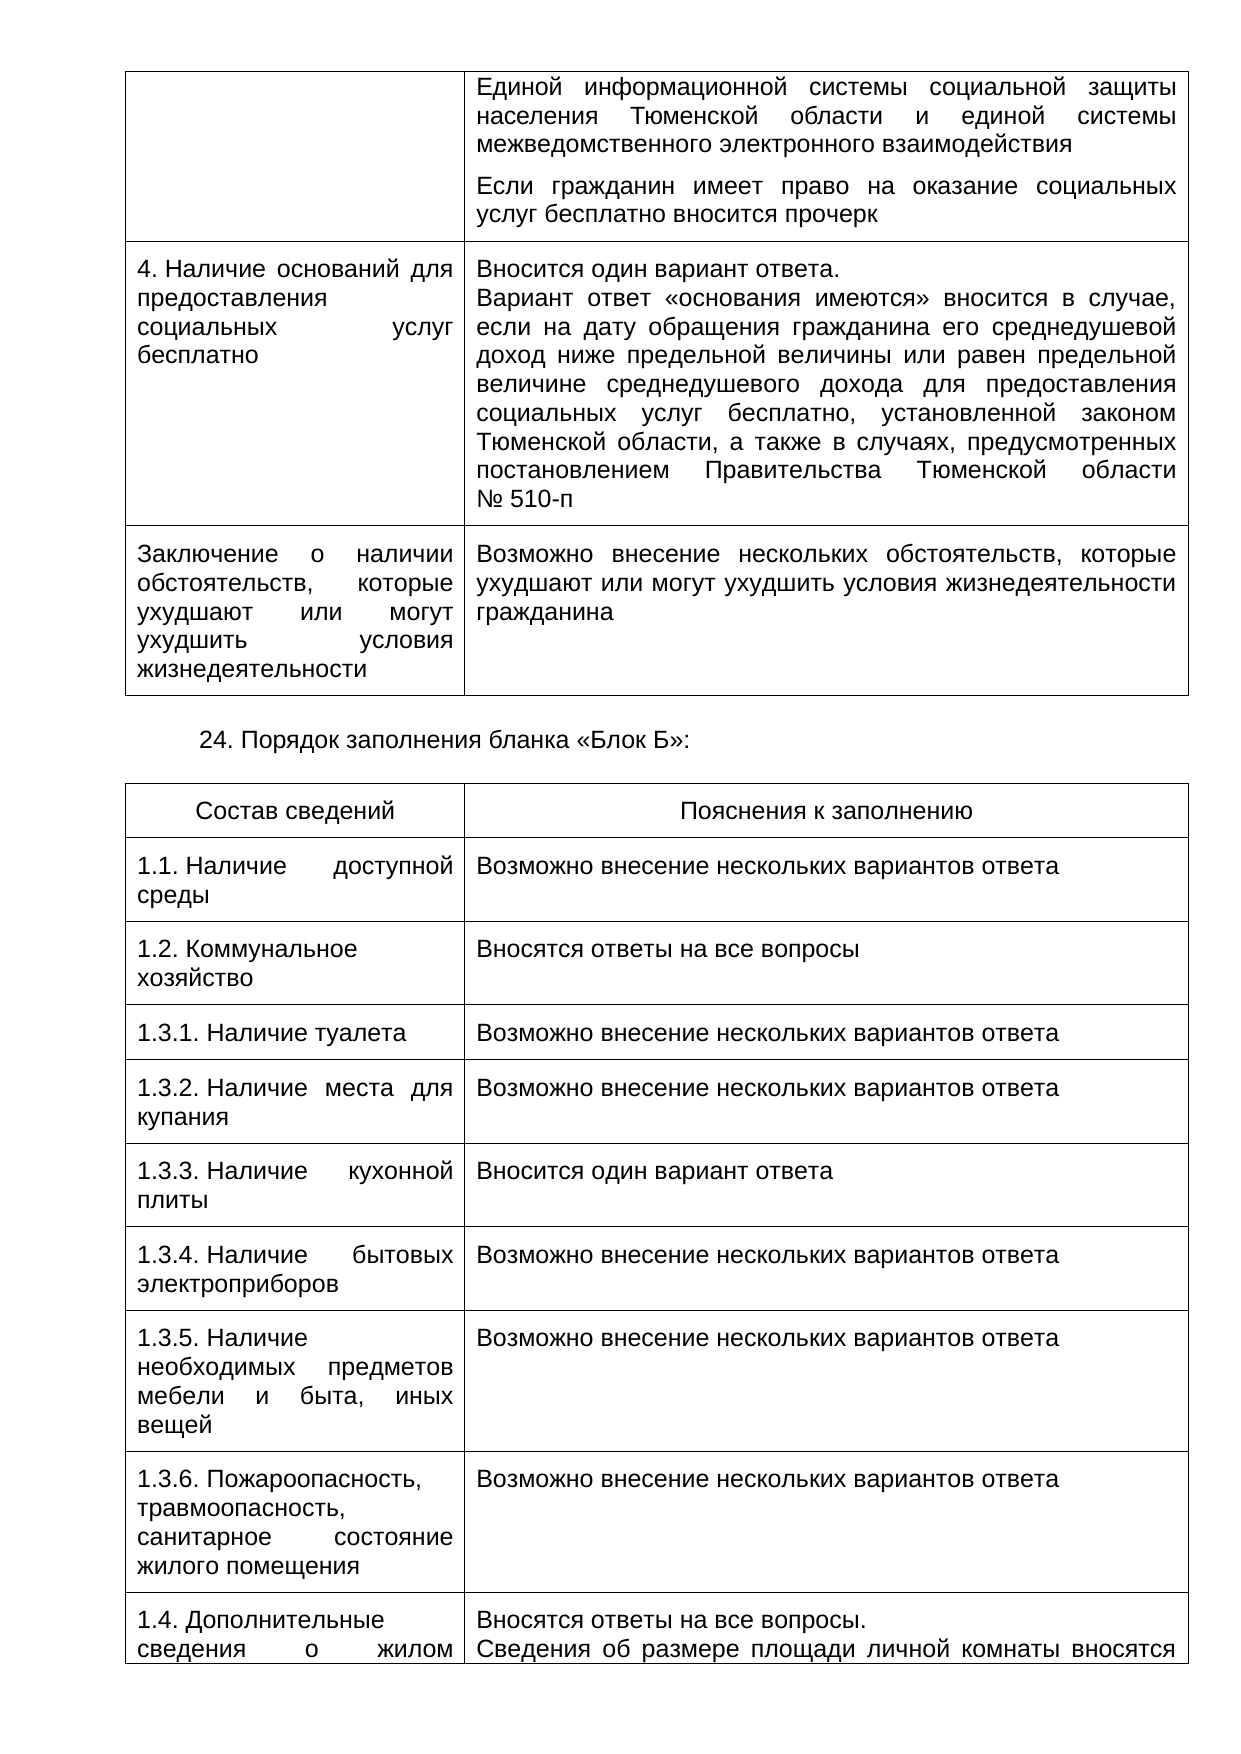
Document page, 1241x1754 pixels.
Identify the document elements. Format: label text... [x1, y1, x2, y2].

table_header Состав сведений [126, 784, 464, 837]
table_cell 1.3.5. Наличие необходимых предметов мебели и быта, иных вещей [126, 1311, 464, 1451]
table_cell Единой информационной системы социальной защиты населения Тюменской области и единой системы межведомственного электронного взаимодействия Если гражданин имеет право на оказание социальных услуг бесплатно вносится прочерк [465, 72, 1188, 241]
table_cell 1.3.1. Наличие туалета [126, 1005, 464, 1059]
table_cell Возможно внесение нескольких вариантов ответа [465, 1005, 1188, 1059]
table_cell Вносится один вариант ответа [465, 1144, 1188, 1226]
table_cell 1.3.6. Пожароопасность, травмоопасность, санитарное состояние жилого помещения [126, 1452, 464, 1592]
table_cell Возможно внесение нескольких вариантов ответа [465, 1060, 1188, 1143]
table_cell 1.1. Наличие доступной среды [126, 838, 464, 921]
table_cell Возможно внесение нескольких вариантов ответа [465, 1452, 1188, 1592]
table_cell Заключение о наличии обстоятельств, которые ухудшают или могут ухудшить условия жизнедеятельности [126, 526, 464, 695]
table_cell 1.3.2. Наличие места для купания [126, 1060, 464, 1143]
table_cell [126, 72, 464, 241]
table_cell 1.3.3. Наличие кухонной плиты [126, 1144, 464, 1226]
table_cell Вносится один вариант ответа. Вариант ответ «основания имеются» вносится в случае, если на дату обращения гражданина его среднедушевой доход ниже предельной величины или равен предельной величине среднедушевого дохода для предоставления социальных услуг бесплатно, установленной законом Тюменской области, а также в случаях, предусмотренных постановлением Правительства Тюменской области № 510-п [465, 242, 1188, 525]
table_cell Возможно внесение нескольких вариантов ответа [465, 1311, 1188, 1451]
table_cell Возможно внесение нескольких обстоятельств, которые ухудшают или могут ухудшить условия жизнедеятельности гражданина [465, 526, 1188, 695]
table_header Пояснения к заполнению [465, 784, 1188, 837]
table_cell Вносятся ответы на все вопросы [465, 922, 1188, 1004]
table_cell Возможно внесение нескольких вариантов ответа [465, 1227, 1188, 1310]
table_cell 1.2. Коммунальное хозяйство [126, 922, 464, 1004]
table_cell Вносятся ответы на все вопросы. Сведения об размере площади личной комнаты вносятся [465, 1593, 1188, 1663]
table_cell Возможно внесение нескольких вариантов ответа [465, 838, 1188, 921]
text 24. Порядок заполнения бланка «Блок Б»: [199, 725, 1181, 754]
table_cell 1.4. Дополнительные сведения о жилом [126, 1593, 464, 1663]
table_cell 1.3.4. Наличие бытовых электроприборов [126, 1227, 464, 1310]
table_cell 4. Наличие оснований для предоставления социальных услуг бесплатно [126, 242, 464, 525]
